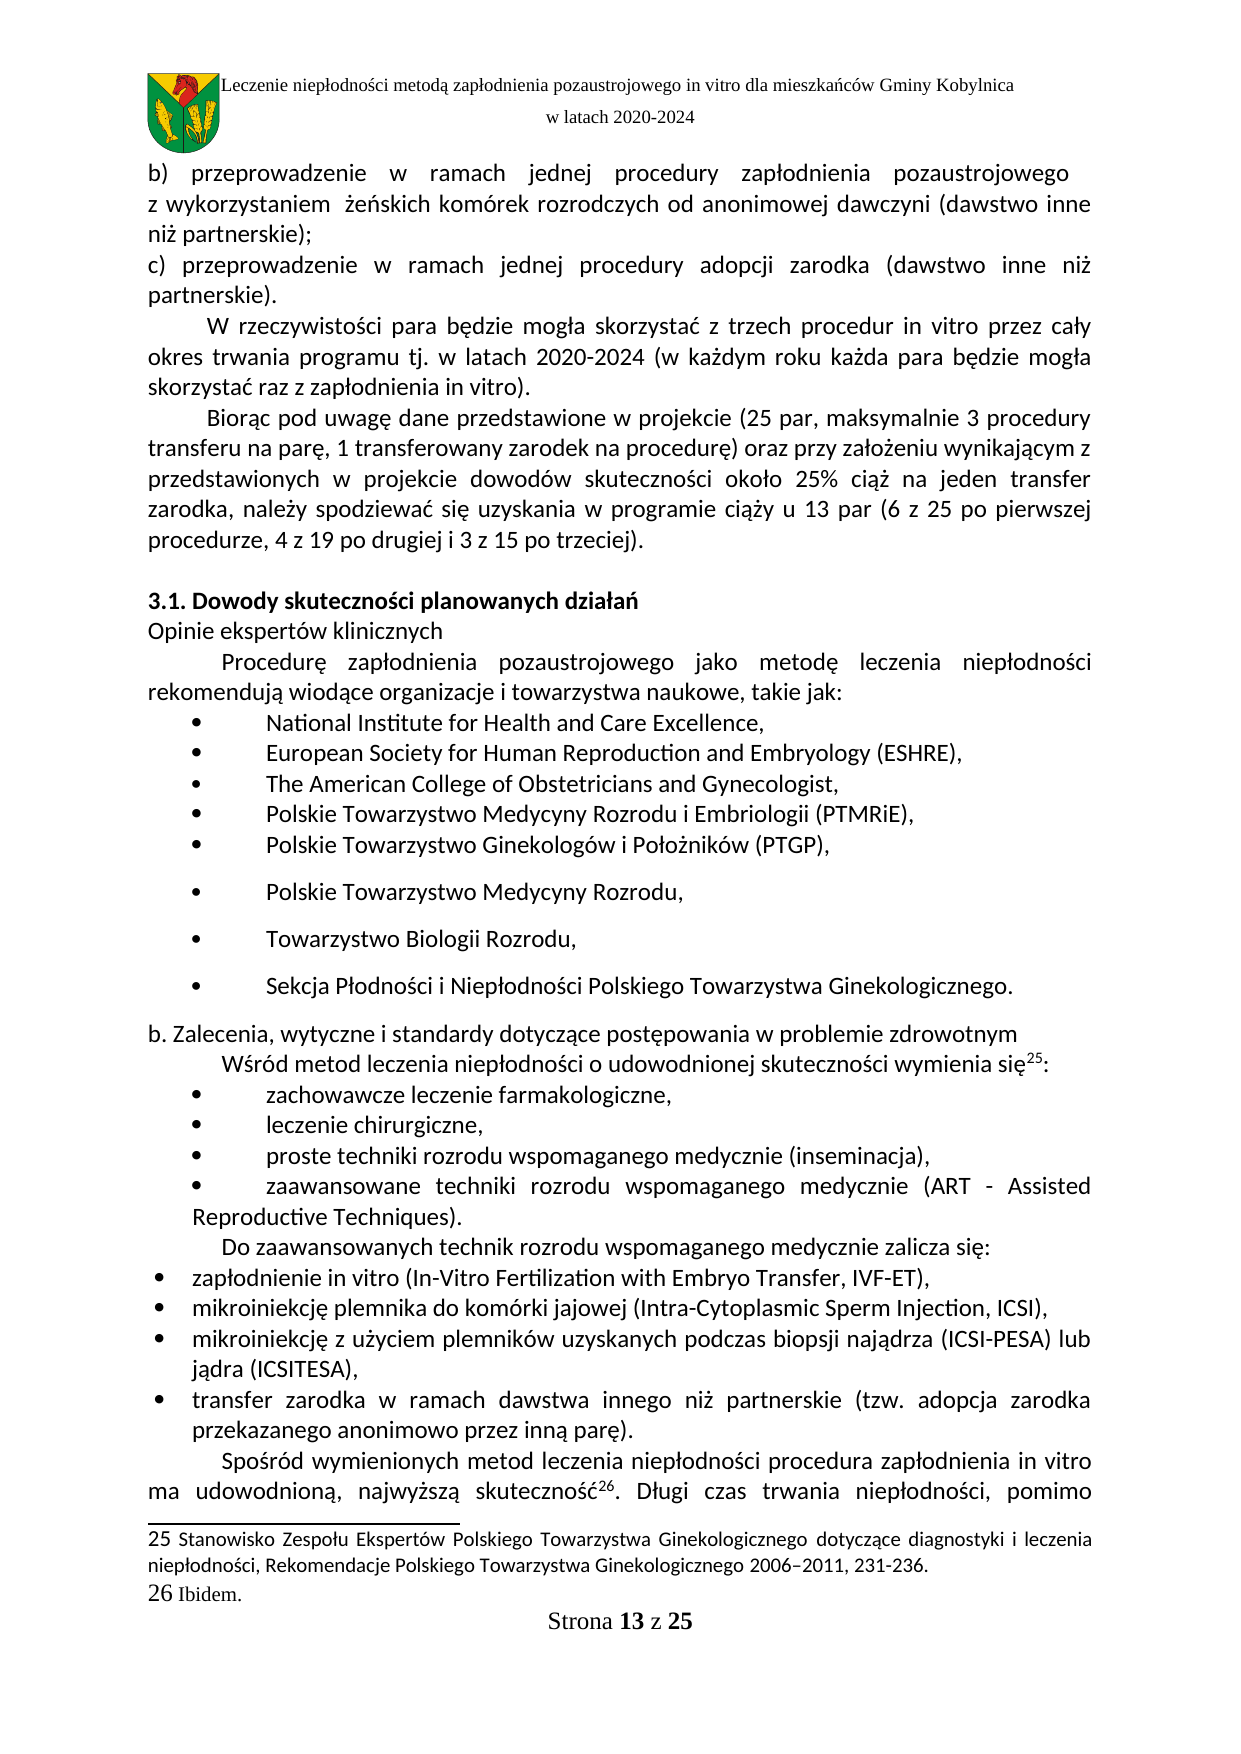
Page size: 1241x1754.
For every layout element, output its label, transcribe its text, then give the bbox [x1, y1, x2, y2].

list National Institute for Health and Care Excellence, [192, 707, 1093, 737]
list mikroiniekcję z użyciem plemników uzyskanych podczas biopsji najądrza (ICSI-PESA) lub jądra (ICSITESA), [155, 1323, 1093, 1384]
text Procedurę zapłodnienia pozaustrojowego jako metodę leczenia niepłodności rekomendują wiodące organizacje i towarzystwa naukowe, takie jak: [148, 646, 1093, 707]
list Polskie Towarzystwo Medycyny Rozrodu i Embriologii (PTMRiE), [192, 798, 1093, 829]
text Ibidem. [148, 1578, 1093, 1606]
list Polskie Towarzystwo Ginekologów i Położników (PTGP), [192, 829, 1093, 859]
list Polskie Towarzystwo Medycyny Rozrodu, [192, 876, 1093, 907]
text b. Zalecenia, wytyczne i standardy dotyczące postępowania w problemie zdrowotnym [148, 1018, 1093, 1048]
text b) przeprowadzenie w ramach jednej procedury zapłodnienia pozaustrojowego z wykorzystaniem żeńskich komórek rozrodczych od anonimowej dawczyni (dawstwo inne niż partnerskie); [148, 157, 1093, 249]
text Spośród wymienionych metod leczenia niepłodności procedura zapłodnienia in vitro ma udowodnioną, najwyższą skuteczność. Długi czas trwania niepłodności, pomimo [148, 1445, 1093, 1506]
text W rzeczywistości para będzie mogła skorzystać z trzech procedur in vitro przez cały okres trwania programu tj. w latach 2020-2024 (w każdym roku każda para będzie mogła skorzystać raz z zapłodnienia in vitro). [148, 310, 1093, 402]
text Wśród metod leczenia niepłodności o udowodnionej skuteczności wymienia się: [148, 1048, 1093, 1079]
text Biorąc pod uwagę dane przedstawione w projekcie (25 par, maksymalnie 3 procedury transferu na parę, 1 transferowany zarodek na procedurę) oraz przy założeniu wynikającym z przedstawionych w projekcie dowodów skuteczności około 25% ciąż na jeden transfer zarodka, należy spodziewać się uzyskania w programie ciąży u 13 par (6 z 25 po pierwszej procedurze, 4 z 19 po drugiej i 3 z 15 po trzeciej). [148, 402, 1093, 554]
text 3.1. Dowody skuteczności planowanych działań [148, 585, 1093, 615]
list Towarzystwo Biologii Rozrodu, [192, 923, 1093, 954]
text c) przeprowadzenie w ramach jednej procedury adopcji zarodka (dawstwo inne niż partnerskie). [148, 249, 1093, 310]
text Stanowisko Zespołu Ekspertów Polskiego Towarzystwa Ginekologicznego dotyczące diagnostyki i leczenia niepłodności, Rekomendacje Polskiego Towarzystwa Ginekologicznego 2006–2011, 231-236. [148, 1524, 1093, 1578]
list transfer zarodka w ramach dawstwa innego niż partnerskie (tzw. adopcja zarodka przekazanego anonimowo przez inną parę). [155, 1384, 1093, 1445]
list zaawansowane techniki rozrodu wspomaganego medycznie (ART - Assisted Reproductive Techniques). [192, 1170, 1093, 1231]
text Opinie ekspertów klinicznych [148, 615, 1093, 646]
list leczenie chirurgiczne, [192, 1109, 1093, 1140]
list proste techniki rozrodu wspomaganego medycznie (inseminacja), [192, 1140, 1093, 1170]
list zapłodnienie in vitro (In-Vitro Fertilization with Embryo Transfer, IVF-ET), [155, 1262, 1093, 1292]
list zachowawcze leczenie farmakologiczne, [192, 1079, 1093, 1109]
list European Society for Human Reproduction and Embryology (ESHRE), [192, 737, 1093, 768]
text Do zaawansowanych technik rozrodu wspomaganego medycznie zalicza się: [148, 1231, 1093, 1262]
list The American College of Obstetricians and Gynecologist, [192, 768, 1093, 798]
list Sekcja Płodności i Niepłodności Polskiego Towarzystwa Ginekologicznego. [192, 971, 1093, 1001]
list mikroiniekcję plemnika do komórki jajowej (Intra-Cytoplasmic Sperm Injection, ICSI), [155, 1292, 1093, 1323]
